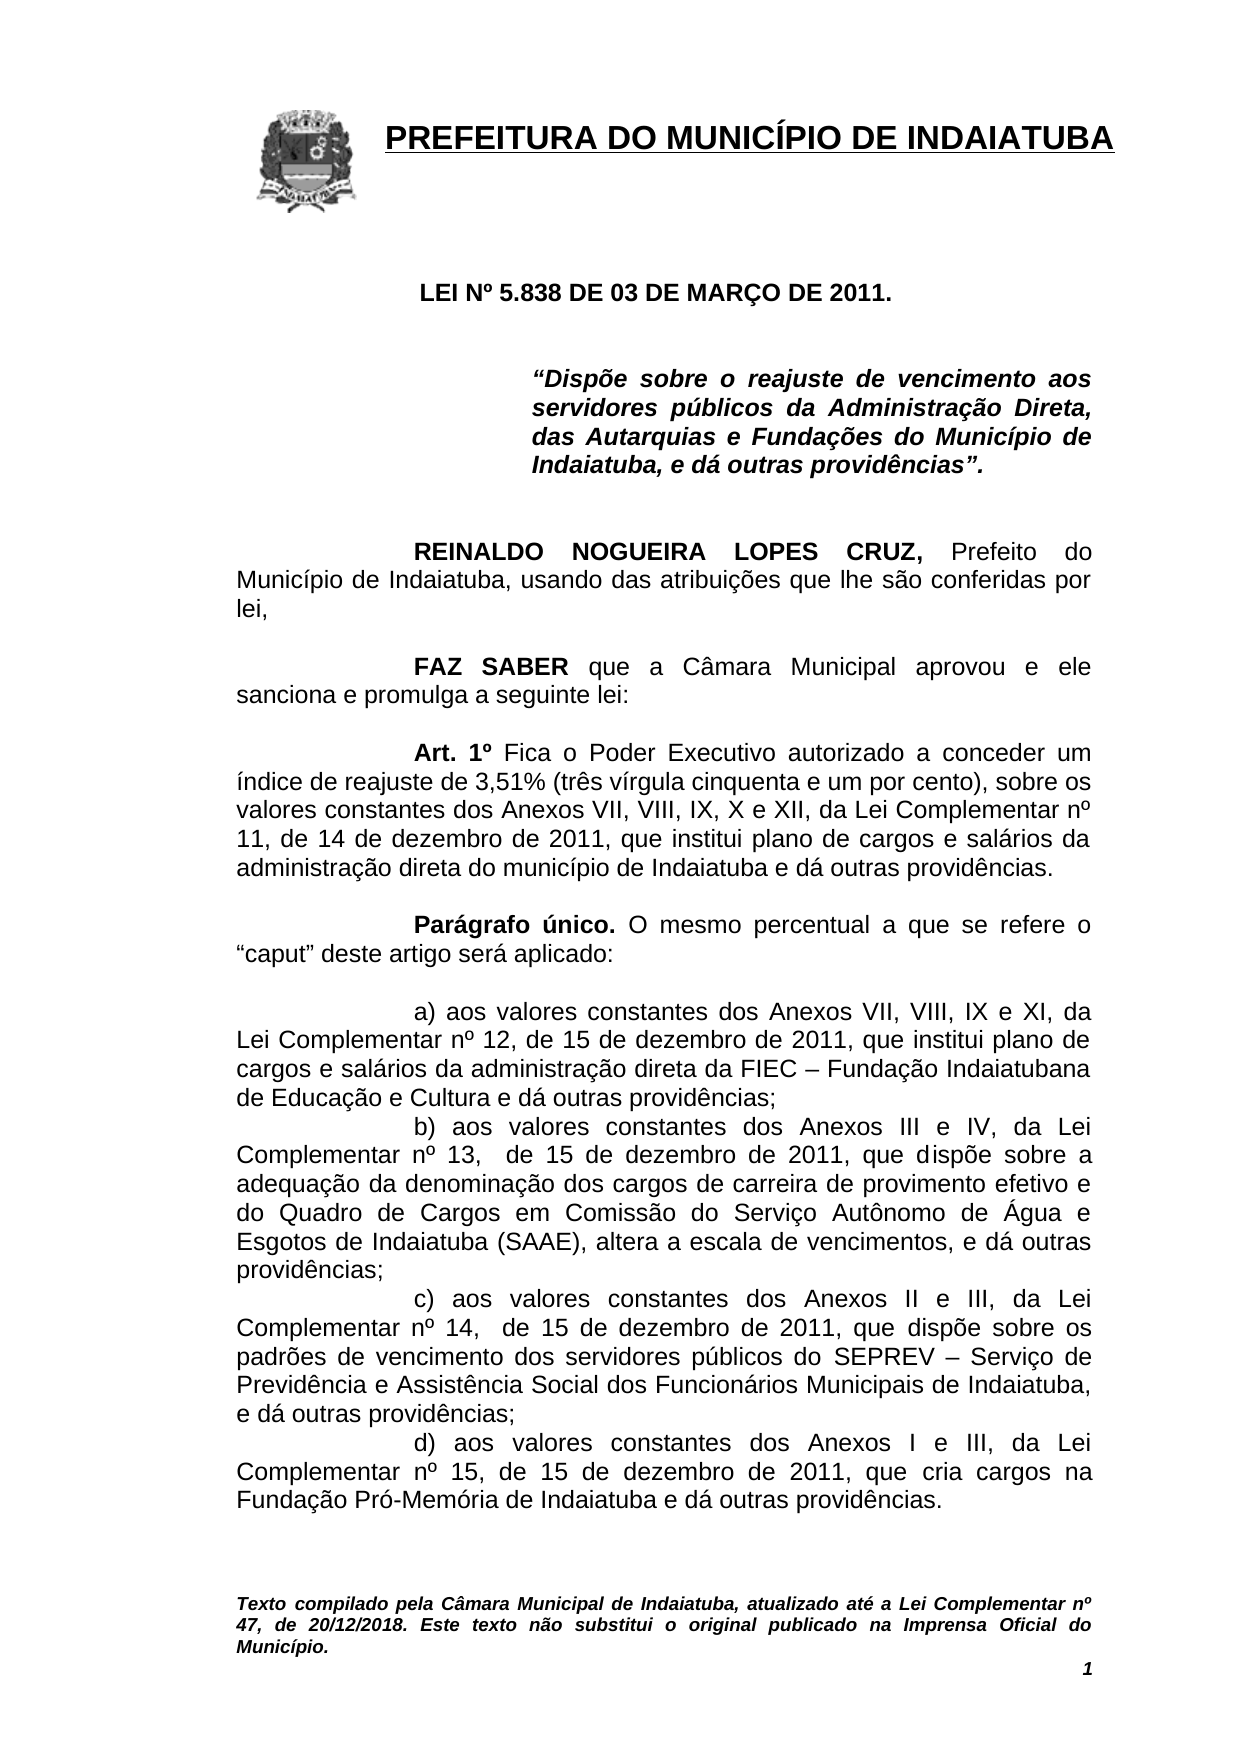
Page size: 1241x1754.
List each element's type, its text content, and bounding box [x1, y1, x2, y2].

text a) aos valores constantes dos Anexos VII, VIII, IX e XI, da Lei Complementar nº 12, de 15 de dezembro de 2011, que institui plano de cargos e salários da administração direta da FIEC – Fundação Indaiatubana de Educação e Cultura e dá outras providências; [236, 997, 1092, 1112]
text c) aos valores constantes dos Anexos II e III, da Lei Complementar nº 14, de 15 de dezembro de 2011, que dispõe sobre os padrões de vencimento dos servidores públicos do SEPREV – Serviço de Previdência e Assistência Social dos Funcionários Municipais de Indaiatuba, e dá outras providências; [236, 1284, 1092, 1428]
text Art. 1º Fica o Poder Executivo autorizado a conceder um índice de reajuste de 3,51% (três vírgula cinquenta e um por cento), sobre os valores constantes dos Anexos VII, VIII, IX, X e XII, da Lei Complementar nº 11, de 14 de dezembro de 2011, que institui plano de cargos e salários da administração direta do município de Indaiatuba e dá outras providências. [236, 738, 1092, 882]
text LEI Nº 5.838 DE 03 DE MARÇO DE 2011. [236, 278, 1092, 307]
text Parágrafo único. O mesmo percentual a que se refere o “caput” deste artigo será aplicado: [236, 910, 1092, 968]
text REINALDO NOGUEIRA LOPES CRUZ, Prefeito do Município de Indaiatuba, usando das atribuições que lhe são conferidas por lei, [236, 537, 1092, 623]
text d) aos valores constantes dos Anexos I e III, da Lei Complementar nº 15, de 15 de dezembro de 2011, que cria cargos na Fundação Pró-Memória de Indaiatuba e dá outras providências. [236, 1428, 1092, 1514]
text “Dispõe sobre o reajuste de vencimento aos servidores públicos da Administração Direta, das Autarquias e Fundações do Município de Indaiatuba, e dá outras providências”. [532, 364, 1092, 479]
text b) aos valores constantes dos Anexos III e IV, da Lei Complementar nº 13, de 15 de dezembro de 2011, que dispõe sobre a adequação da denominação dos cargos de carreira de provimento efetivo e do Quadro de Cargos em Comissão do Serviço Autônomo de Água e Esgotos de Indaiatuba (SAAE), altera a escala de vencimentos, e dá outras providências; [236, 1112, 1092, 1284]
text FAZ SABER que a Câmara Municipal aprovou e ele sanciona e promulga a seguinte lei: [236, 652, 1092, 709]
